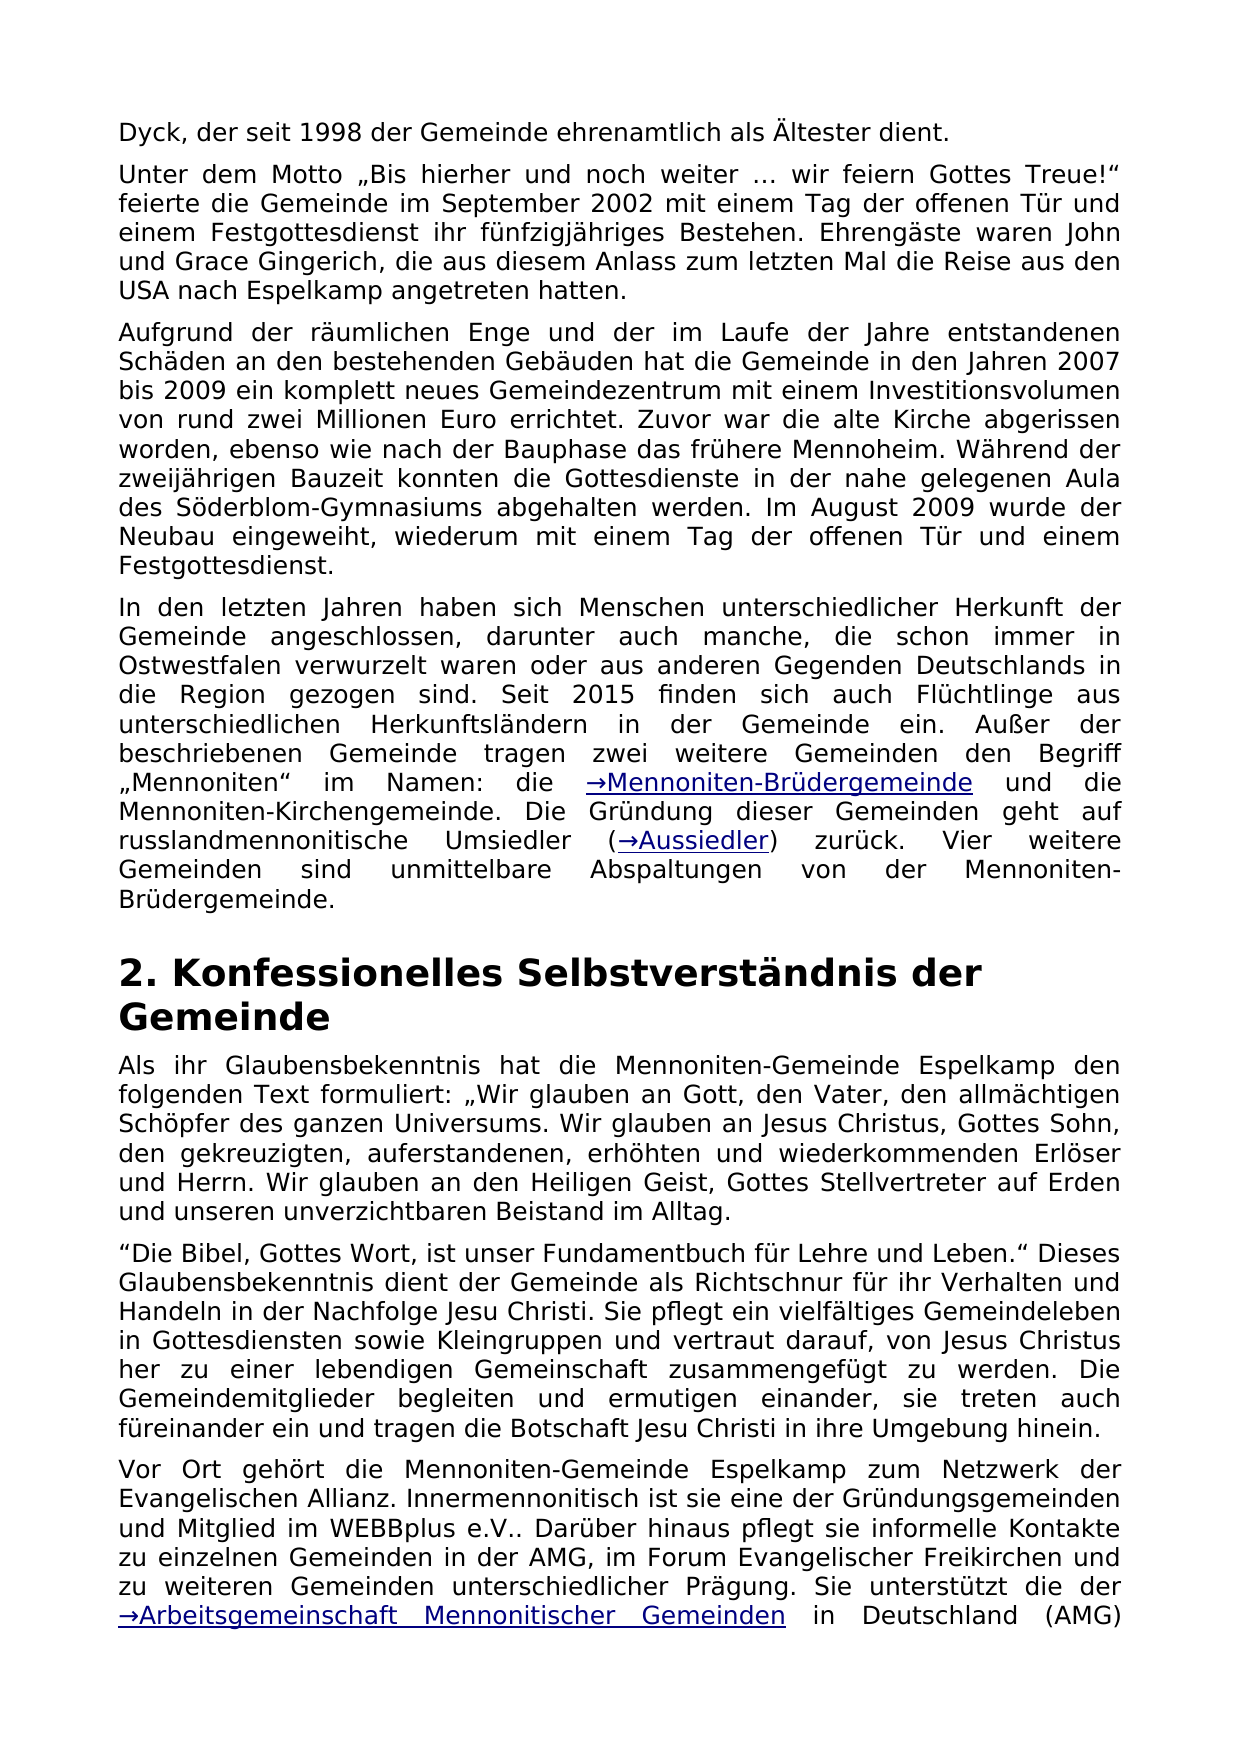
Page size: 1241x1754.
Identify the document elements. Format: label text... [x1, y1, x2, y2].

text Vor Ort gehört die Mennoniten-Gemeinde Espelkamp zum Netzwerk der Evangelischen Allianz. Innermennonitisch ist sie eine der Gründungsgemeinden und Mitglied im WEBBplus e.V.. Darüber hinaus pflegt sie informelle Kontakte zu einzelnen Gemeinden in der AMG, im Forum Evangelischer Freikirchen und zu weiteren Gemeinden unterschiedlicher Prägung. Sie unterstützt die der →Arbeitsgemeinschaft Mennonitischer Gemeinden in Deutschland (AMG) [118, 1455, 1122, 1630]
text Aufgrund der räumlichen Enge und der im Laufe der Jahre entstandenen Schäden an den bestehenden Gebäuden hat die Gemeinde in den Jahren 2007 bis 2009 ein komplett neues Gemeindezentrum mit einem Investitionsvolumen von rund zwei Millionen Euro errichtet. Zuvor war die alte Kirche abgerissen worden, ebenso wie nach der Bauphase das frühere Mennoheim. Während der zweijährigen Bauzeit konnten die Gottesdienste in der nahe gelegenen Aula des Söderblom-Gymnasiums abgehalten werden. Im August 2009 wurde der Neubau eingeweiht, wiederum mit einem Tag der offenen Tür und einem Festgottesdienst. [118, 318, 1122, 581]
text “Die Bibel, Gottes Wort, ist unser Fundamentbuch für Lehre und Leben.“ Dieses Glaubensbekenntnis dient der Gemeinde als Richtschnur für ihr Verhalten und Handeln in der Nachfolge Jesu Christi. Sie pflegt ein vielfältiges Gemeindeleben in Gottesdiensten sowie Kleingruppen und vertraut darauf, von Jesus Christus her zu einer lebendigen Gemeinschaft zusammengefügt zu werden. Die Gemeindemitglieder begleiten und ermutigen einander, sie treten auch füreinander ein und tragen die Botschaft Jesu Christi in ihre Umgebung hinein. [118, 1239, 1122, 1443]
subtitle 2. Konfessionelles Selbstverständnis der Gemeinde [118, 951, 1122, 1039]
text Als ihr Glaubensbekenntnis hat die Mennoniten-Gemeinde Espelkamp den folgenden Text formuliert: „Wir glauben an Gott, den Vater, den allmächtigen Schöpfer des ganzen Universums. Wir glauben an Jesus Christus, Gottes Sohn, den gekreuzigten, auferstandenen, erhöhten und wiederkommenden Erlöser und Herrn. Wir glauben an den Heiligen Geist, Gottes Stellvertreter auf Erden und unseren unverzichtbaren Beistand im Alltag. [118, 1051, 1122, 1226]
text Dyck, der seit 1998 der Gemeinde ehrenamtlich als Ältester dient. [118, 118, 1122, 147]
text In den letzten Jahren haben sich Menschen unterschiedlicher Herkunft der Gemeinde angeschlossen, darunter auch manche, die schon immer in Ostwestfalen verwurzelt waren oder aus anderen Gegenden Deutschlands in die Region gezogen sind. Seit 2015 finden sich auch Flüchtlinge aus unterschiedlichen Herkunftsländern in der Gemeinde ein. Außer der beschriebenen Gemeinde tragen zwei weitere Gemeinden den Begriff „Mennoniten“ im Namen: die →Mennoniten-Brüdergemeinde und die Mennoniten-Kirchengemeinde. Die Gründung dieser Gemeinden geht auf russlandmennonitische Umsiedler (→Aussiedler) zurück. Vier weitere Gemeinden sind unmittelbare Abspaltungen von der Mennoniten-Brüdergemeinde. [118, 593, 1122, 914]
text Unter dem Motto „Bis hierher und noch weiter … wir feiern Gottes Treue!“ feierte die Gemeinde im September 2002 mit einem Tag der offenen Tür und einem Festgottesdienst ihr fünfzigjähriges Bestehen. Ehrengäste waren John und Grace Gingerich, die aus diesem Anlass zum letzten Mal die Reise aus den USA nach Espelkamp angetreten hatten. [118, 160, 1122, 306]
